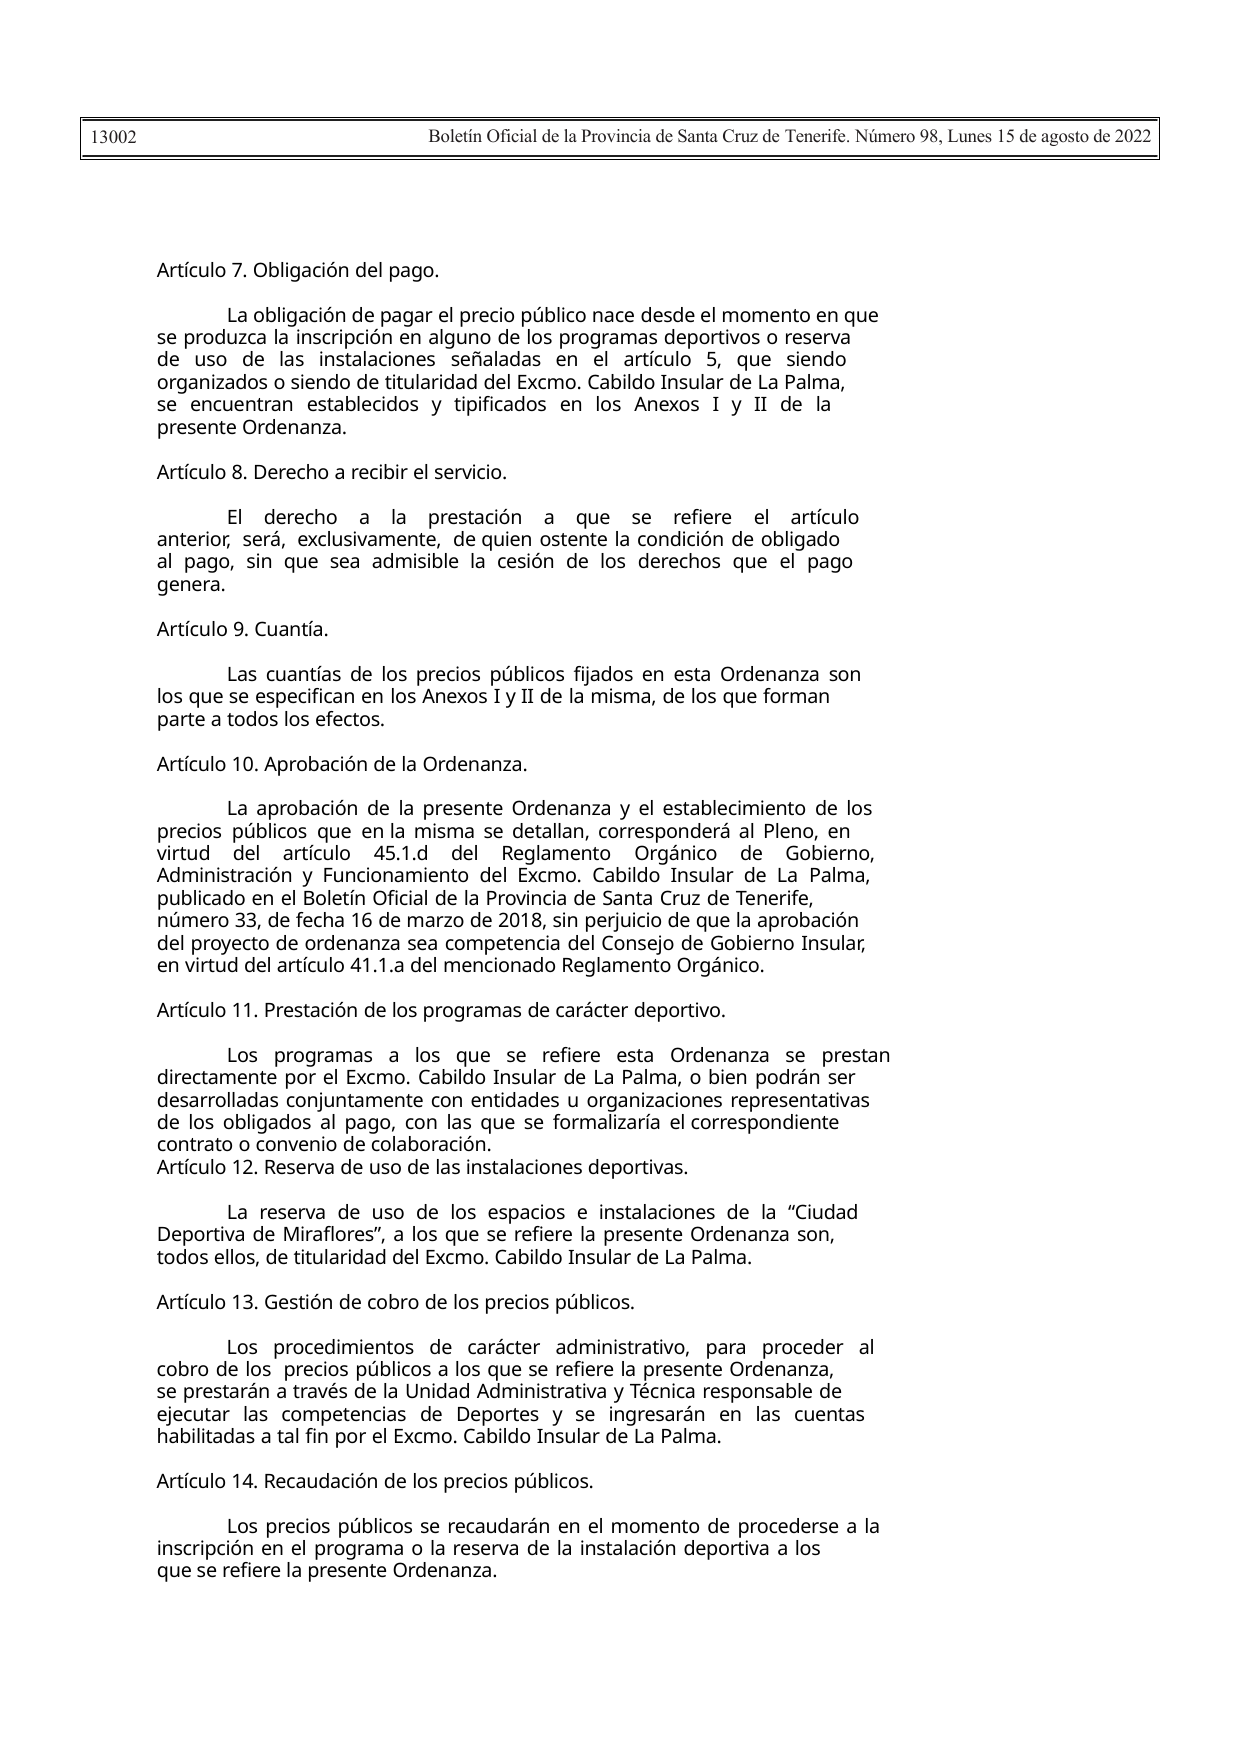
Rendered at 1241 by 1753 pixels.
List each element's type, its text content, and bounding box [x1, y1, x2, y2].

text virtud del artículo 45.1.d del Reglamento Orgánico de Gobierno, [157, 843, 1052, 865]
text cobro de los precios públicos a los que se refiere la presente Ordenanza, [156, 1358, 1052, 1381]
text todos ellos, de titularidad del Excmo. Cabildo Insular de La Palma. [157, 1246, 1052, 1269]
text 3002 [99, 127, 162, 148]
text Artículo 12. Reserva de uso de las instalaciones deportivas. [157, 1157, 871, 1179]
text El derecho a la prestación a que se refiere el artículo [227, 506, 1052, 528]
text inscripción en el programa o la reserva de la instalación deportiva a los [157, 1538, 1052, 1560]
text Deportiva de Miraflores”, a los que se refiere la presente Ordenanza son, [157, 1224, 1052, 1246]
text ejecutar las competencias de Deportes y se ingresarán en las cuentas [156, 1403, 1052, 1426]
text Los programas a los que se refiere esta Ordenanza se prestan [227, 1045, 1052, 1067]
text Artículo 7. Obligación del pago. [157, 259, 550, 282]
text 1 [90, 127, 99, 148]
text Artículo 9. Cuantía. [157, 618, 413, 641]
text desarrolladas conjuntamente con entidades u organizaciones representativas [157, 1089, 1052, 1112]
text Administración y Funcionamiento del Excmo. Cabildo Insular de La Palma, [157, 865, 1052, 887]
text directamente por el Excmo. Cabildo Insular de La Palma, o bien podrán ser [157, 1067, 1052, 1089]
text precios públicos que en la misma se detallan, corresponderá al Pleno, en [157, 820, 1052, 843]
text Las cuantías de los precios públicos fijados en esta Ordenanza son [227, 663, 1052, 686]
text publicado en el Boletín Oficial de la Provincia de Santa Cruz de Tenerife, [157, 887, 1052, 910]
text parte a todos los efectos. [157, 708, 1052, 730]
text al pago, sin que sea admisible la cesión de los derechos que el pago [157, 551, 1052, 573]
text se encuentran establecidos y tipificados en los Anexos I y II de la [157, 394, 1052, 416]
text se produzca la inscripción en alguno de los programas deportivos o reserva [157, 327, 1052, 349]
text Artículo 10. Aprobación de la Ordenanza. [157, 753, 642, 775]
text La aprobación de la presente Ordenanza y el establecimiento de los [227, 798, 1052, 820]
text presente Ordenanza. [157, 416, 1052, 439]
text habilitadas a tal fin por el Excmo. Cabildo Insular de La Palma. [156, 1426, 1052, 1448]
text La obligación de pagar el precio público nace desde el momento en que [227, 304, 1052, 327]
text Boletín Oficial de la Provincia de Santa Cruz de Tenerife. Número 98, Lunes 15 de agosto de 2022 [428, 126, 1177, 147]
text Artículo 11. Prestación de los programas de carácter deportivo. [157, 1000, 906, 1022]
text Los precios públicos se recaudarán en el momento de procederse a la [227, 1515, 1052, 1537]
text Artículo 8. Derecho a recibir el servicio. [157, 461, 665, 484]
text anterior, será, exclusivamente, de quien ostente la condición de obligado [157, 529, 1052, 551]
text los que se especifican en los Anexos I y II de la misma, de los que forman [157, 686, 1052, 708]
text La reserva de uso de los espacios e instalaciones de la “Ciudad [227, 1202, 1052, 1224]
text del proyecto de ordenanza sea competencia del Consejo de Gobierno Insular, [157, 932, 1052, 954]
text genera. [157, 573, 1052, 596]
picture [81, 118, 1159, 159]
text Artículo 14. Recaudación de los precios públicos. [156, 1470, 745, 1493]
text en virtud del artículo 41.1.a del mencionado Reglamento Orgánico. [157, 954, 1052, 977]
text que se refiere la presente Ordenanza. [157, 1560, 1052, 1582]
text organizados o siendo de titularidad del Excmo. Cabildo Insular de La Palma, [157, 372, 1052, 394]
text Los procedimientos de carácter administrativo, para proceder al [226, 1336, 1052, 1358]
text número 33, de fecha 16 de marzo de 2018, sin perjuicio de que la aprobación [157, 910, 1052, 932]
text de uso de las instalaciones señaladas en el artículo 5, que siendo [157, 349, 1052, 371]
text de los obligados al pago, con las que se formalizaría el correspondiente [157, 1112, 1052, 1134]
text Artículo 13. Gestión de cobro de los precios públicos. [156, 1291, 803, 1314]
text contrato o convenio de colaboración. [157, 1134, 1052, 1156]
text se prestarán a través de la Unidad Administrativa y Técnica responsable de [156, 1381, 1052, 1403]
